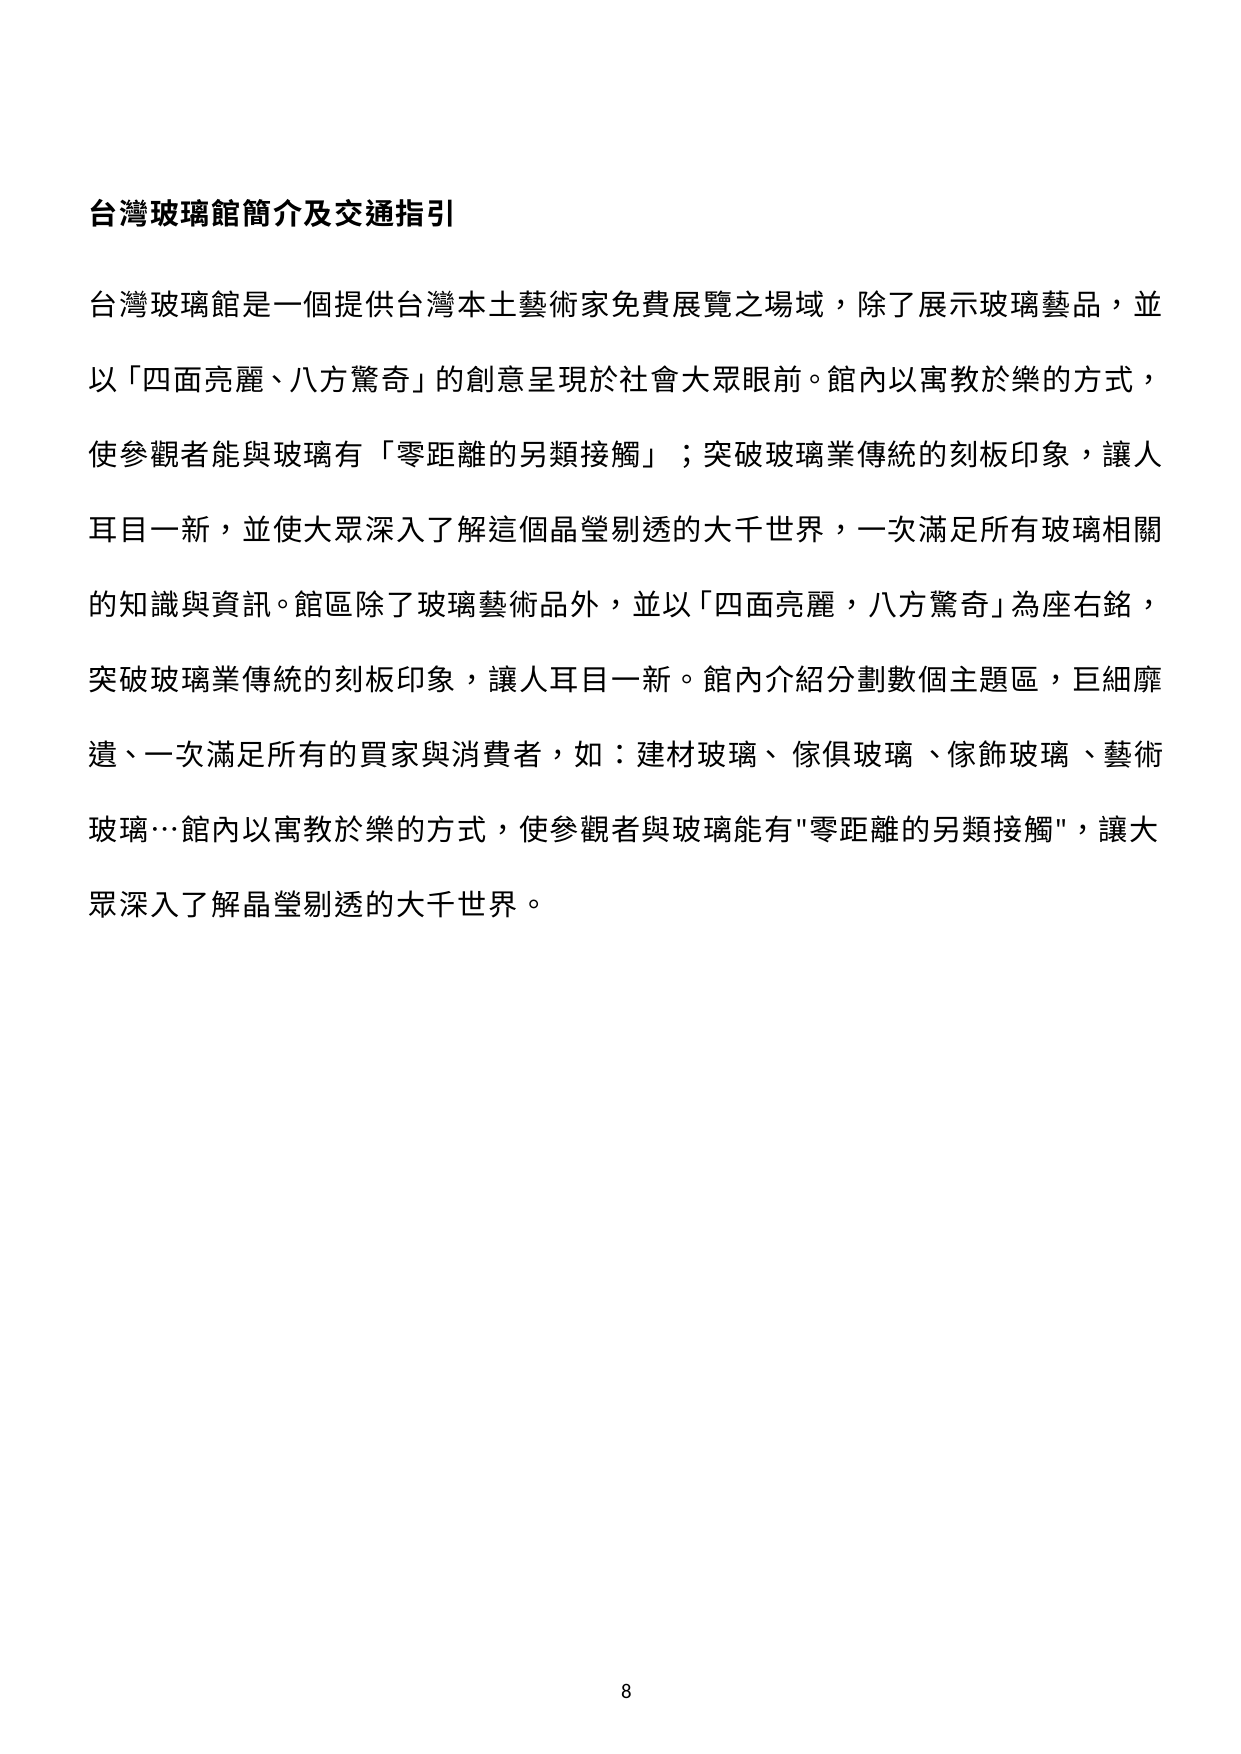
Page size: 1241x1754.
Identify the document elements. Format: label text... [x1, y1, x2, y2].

text 台灣玻璃館簡介及交通指引 [89, 174, 1163, 249]
text 台灣玻璃館是一個提供台灣本土藝術家免費展覽之場域，除了展示玻璃藝品，並以「四面亮麗、八方驚奇」的創意呈現於社會大眾眼前。館內以寓教於樂的方式，使參觀者能與玻璃有「零距離的另類接觸」；突破玻璃業傳統的刻板印象，讓人耳目一新，並使大眾深入了解這個晶瑩剔透的大千世界，一次滿足所有玻璃相關的知識與資訊。館區除了玻璃藝術品外，並以「四面亮麗，八方驚奇」為座右銘，突破玻璃業傳統的刻板印象，讓人耳目一新。館內介紹分劃數個主題區，巨細靡遺、一次滿足所有的買家與消費者，如：建材玻璃、 傢俱玻璃 、傢飾玻璃 、藝術玻璃…館內以寓教於樂的方式，使參觀者與玻璃能有"零距離的另類接觸"，讓大眾深入了解晶瑩剔透的大千世界。 [89, 265, 1163, 940]
